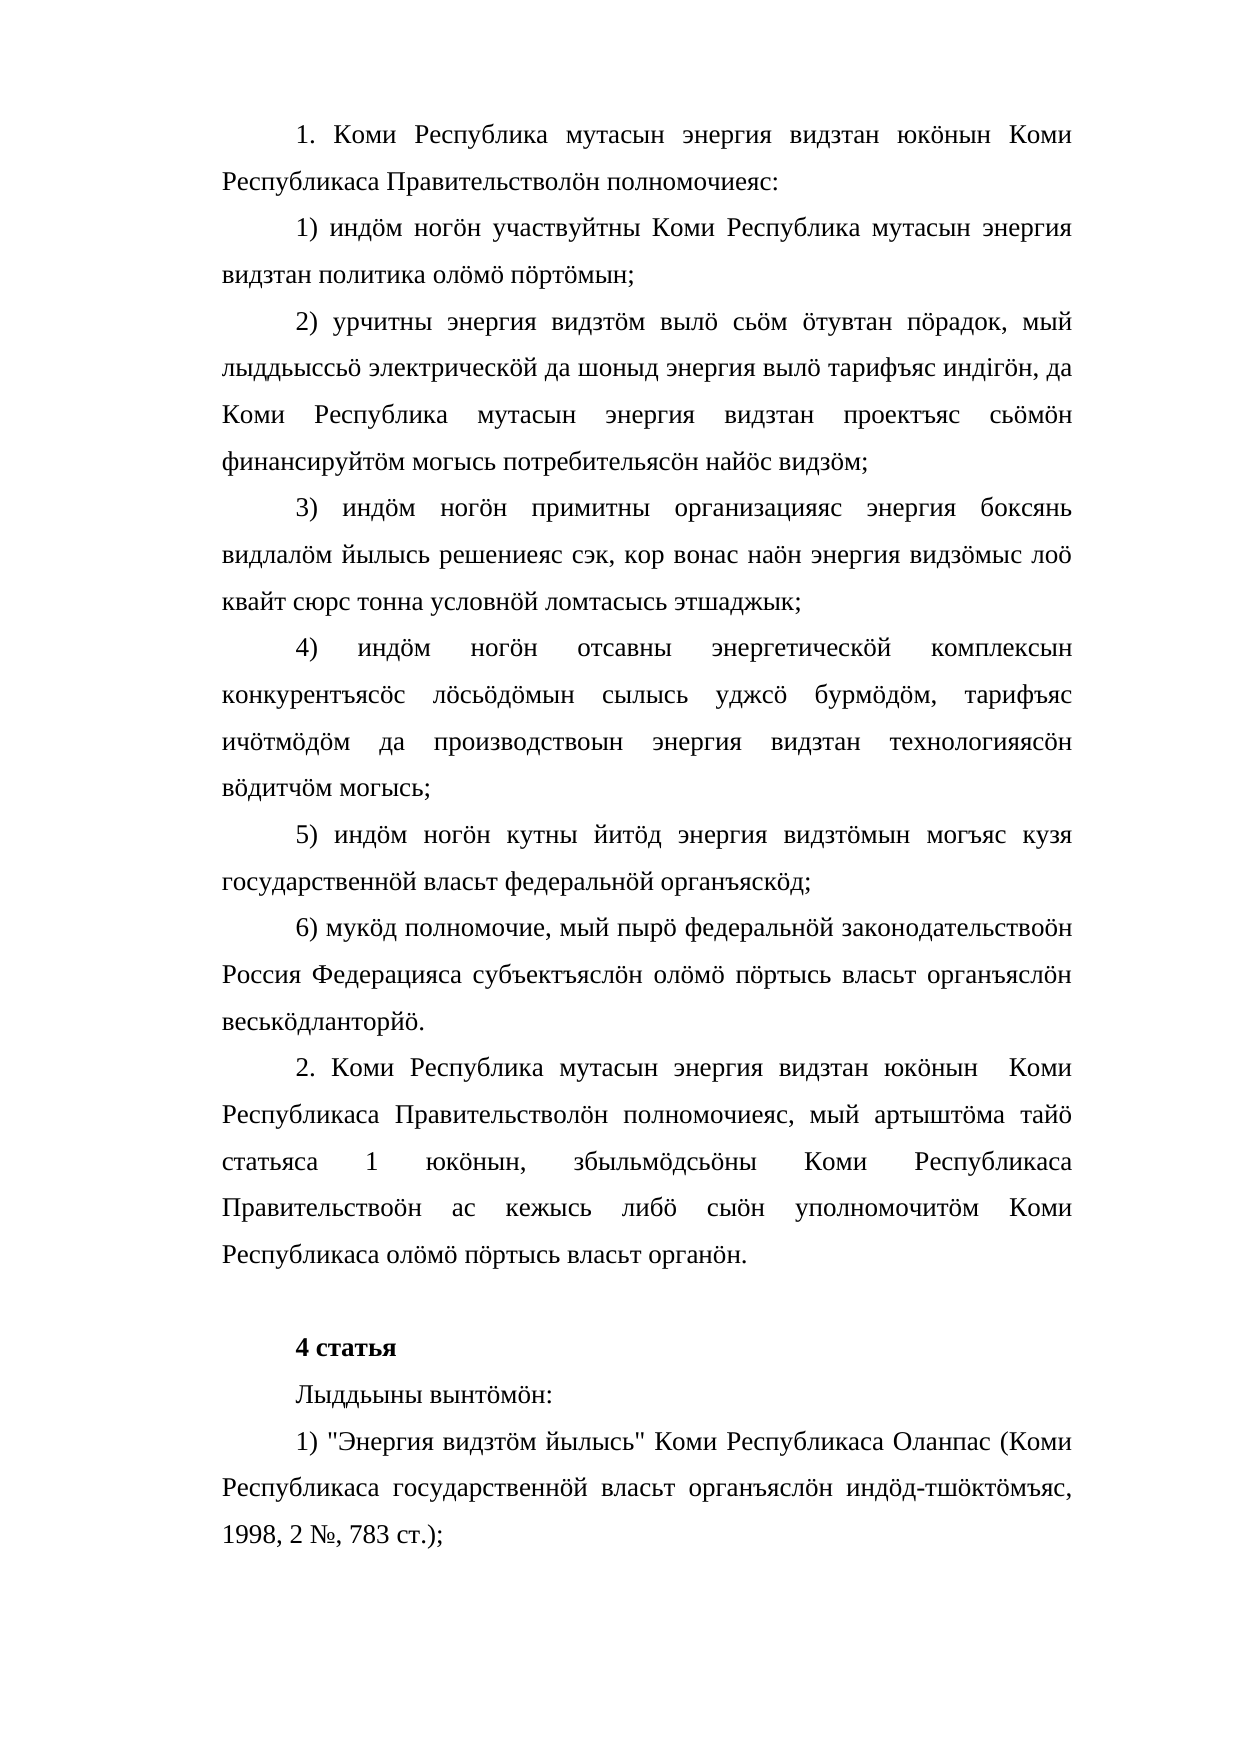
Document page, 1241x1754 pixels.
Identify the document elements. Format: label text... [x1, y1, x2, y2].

text 5) индöм ногöн кутны йитöд энергия видзтöмын могъяс кузя государственнöй власьт федеральнöй органъяскöд; [222, 818, 1073, 896]
text 4 статья [222, 1331, 1073, 1363]
text Лыддьыны вынтöмöн: [222, 1378, 1073, 1409]
text 1) "Энергия видзтöм йылысь" Коми Республикаса Оланпас (Коми Республикаса государственнöй власьт органъяслöн индöд-тшöктöмъяс, 1998, 2 №, 783 ст.); [222, 1425, 1073, 1549]
text 4) индöм ногöн отсавны энергетическöй комплексын конкурентъясöс лöсьöдöмын сылысь уджсö бурмöдöм, тарифъяс ичöтмöдöм да производствоын энергия видзтан технологияясöн вöдитчöм могысь; [222, 631, 1073, 803]
text 6) мукöд полномочие, мый пырö федеральнöй законодательствоöн Россия Федерацияса субъектъяслöн олöмö пöртысь власьт органъяслöн веськöдланторйö. [222, 911, 1073, 1036]
text 2. Коми Республика мутасын энергия видзтан юкöнын Коми Республикаса Правительстволöн полномочиеяс, мый артыштöма тайö статьяса 1 юкöнын, збыльмöдсьöны Коми Республикаса Правительствоöн ас кежысь либö сыöн уполномочитöм Коми Республикаса олöмö пöртысь власьт органöн. [222, 1051, 1073, 1269]
text 1) индöм ногöн участвуйтны Коми Республика мутасын энергия видзтан политика олöмö пöртöмын; [222, 211, 1073, 289]
text 2) урчитны энергия видзтöм вылö сьöм öтувтан пöрадок, мый лыддьыссьö электрическöй да шоныд энергия вылö тарифъяс индiгöн, да Коми Республика мутасын энергия видзтан проектъяс сьöмöн финансируйтöм могысь потребительясöн найöс видзöм; [222, 305, 1073, 476]
text 3) индöм ногöн примитны организацияяс энергия боксянь видлалöм йылысь решениеяс сэк, кор вонас наöн энергия видзöмыс лоö квайт сюрс тонна условнöй ломтасысь этшаджык; [222, 491, 1073, 616]
text 1. Коми Республика мутасын энергия видзтан юкöнын Коми Республикаса Правительстволöн полномочиеяс: [222, 118, 1073, 196]
